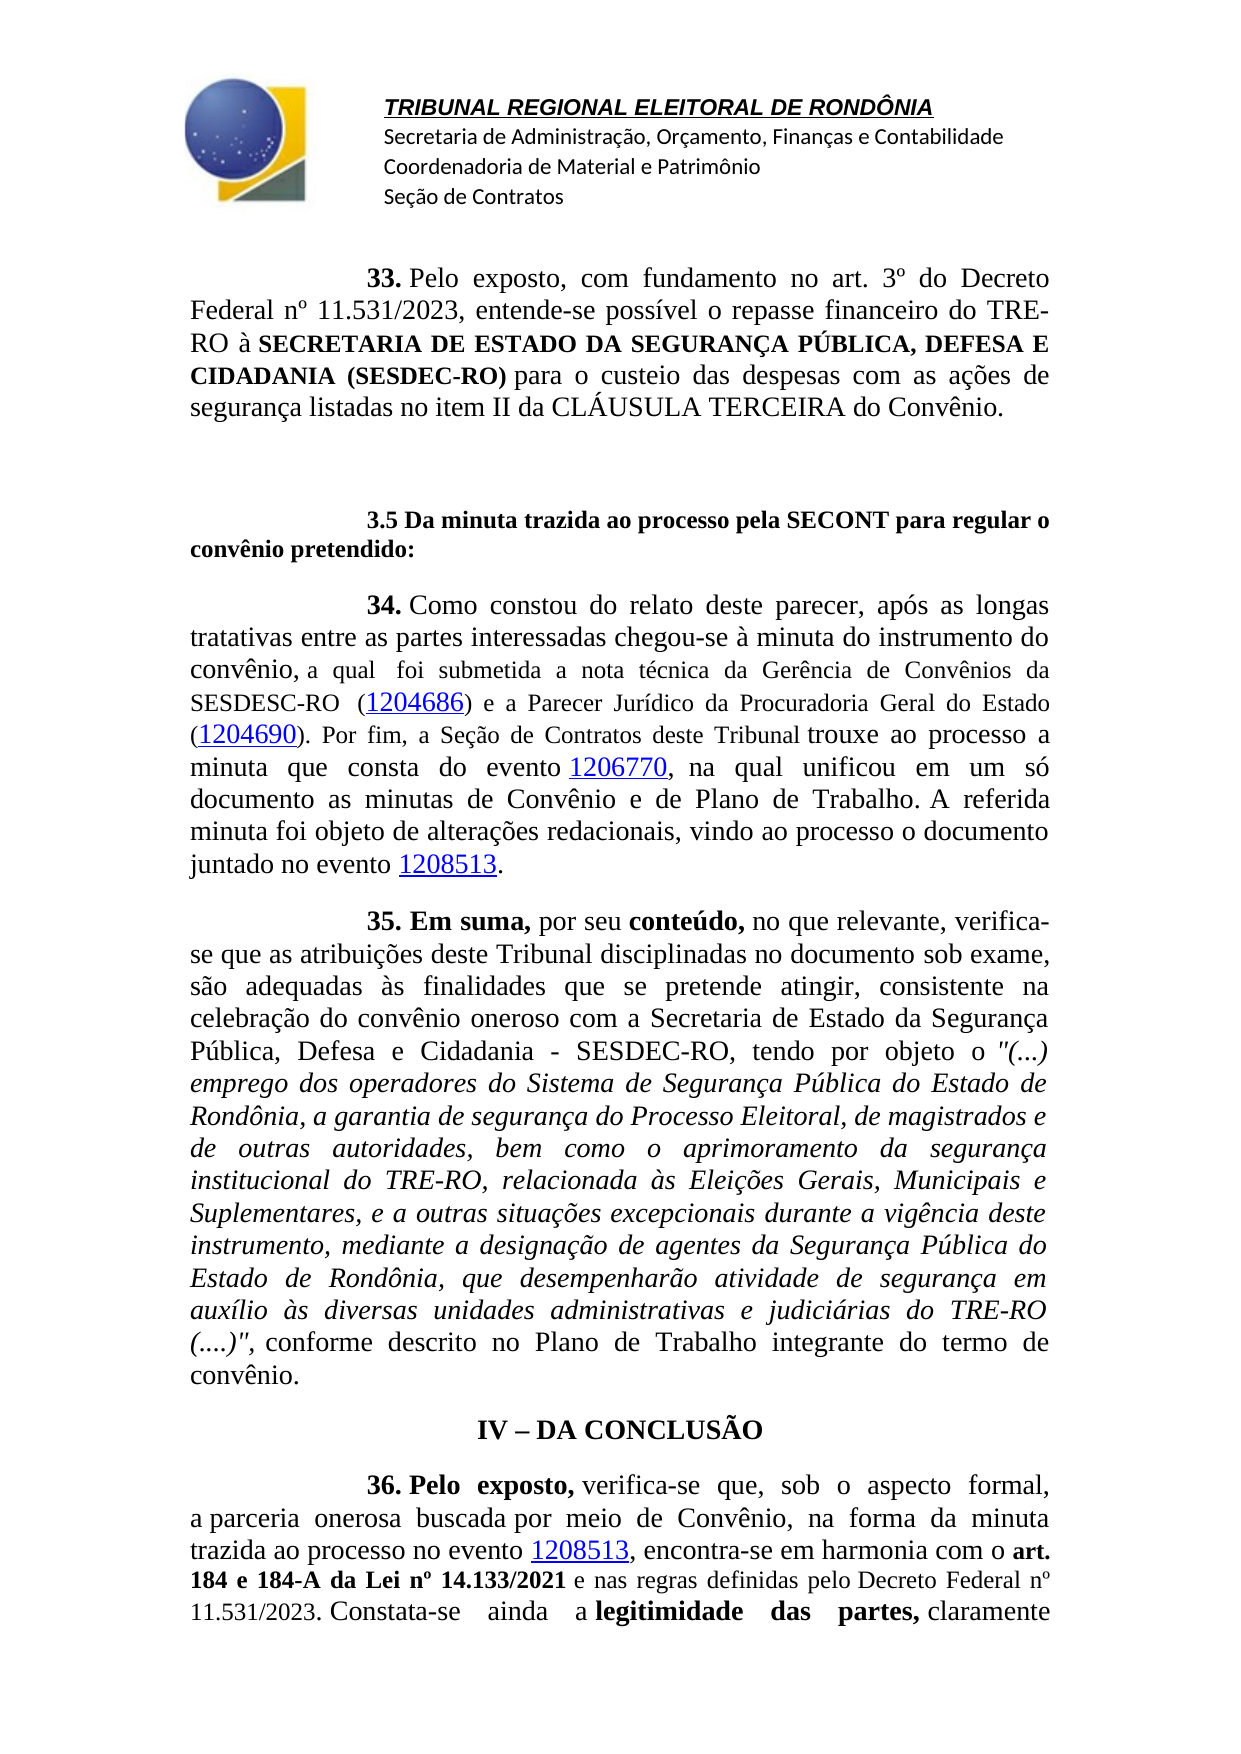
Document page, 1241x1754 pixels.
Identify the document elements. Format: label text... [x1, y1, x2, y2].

text 33. Pelo exposto, com fundamento no art. 3º do Decreto Federal nº 11.531/2023, entende-se possível o repasse financeiro do TRE-RO à SECRETARIA DE ESTADO DA SEGURANÇA PÚBLICA, DEFESA E CIDADANIA (SESDEC-RO) para o custeio das despesas com as ações de segurança listadas no item II da CLÁUSULA TERCEIRA do Convênio. [190, 261, 1051, 423]
text 36. Pelo exposto, verifica-se que, sob o aspecto formal, a parceria onerosa buscada por meio de Convênio, na forma da minuta trazida ao processo no evento 1208513, encontra-se em harmonia com o art. 184 e 184-A da Lei nº 14.133/2021 e nas regras definidas pelo Decreto Federal nº 11.531/2023. Constata-se ainda a legitimidade das partes, claramente [190, 1468, 1051, 1627]
text 35. Em suma, por seu conteúdo, no que relevante, verifica-se que as atribuições deste Tribunal disciplinadas no documento sob exame, são adequadas às finalidades que se pretende atingir, consistente na celebração do convênio oneroso com a Secretaria de Estado da Segurança Pública, Defesa e Cidadania - SESDEC-RO, tendo por objeto o "(...) emprego dos operadores do Sistema de Segurança Pública do Estado de Rondônia, a garantia de segurança do Processo Eleitoral, de magistrados e de outras autoridades, bem como o aprimoramento da segurança institucional do TRE-RO, relacionada às Eleições Gerais, Municipais e Suplementares, e a outras situações excepcionais durante a vigência deste instrumento, mediante a designação de agentes da Segurança Pública do Estado de Rondônia, que desempenharão atividade de segurança em auxílio às diversas unidades administrativas e judiciárias do TRE-RO (....)", conforme descrito no Plano de Trabalho integrante do termo de convênio. [190, 904, 1051, 1390]
text 3.5 Da minuta trazida ao processo pela SECONT para regular o convênio pretendido: [190, 505, 1051, 563]
text 34. Como constou do relato deste parecer, após as longas tratativas entre as partes interessadas chegou-se à minuta do instrumento do convênio, a qual foi submetida a nota técnica da Gerência de Convênios da SESDESC-RO (1204686) e a Parecer Jurídico da Procuradoria Geral do Estado (1204690). Por fim, a Seção de Contratos deste Tribunal trouxe ao processo a minuta que consta do evento 1206770, na qual unificou em um só documento as minutas de Convênio e de Plano de Trabalho. A referida minuta foi objeto de alterações redacionais, vindo ao processo o documento juntado no evento 1208513. [190, 588, 1051, 879]
text IV – DA CONCLUSÃO [177, 1413, 1063, 1446]
